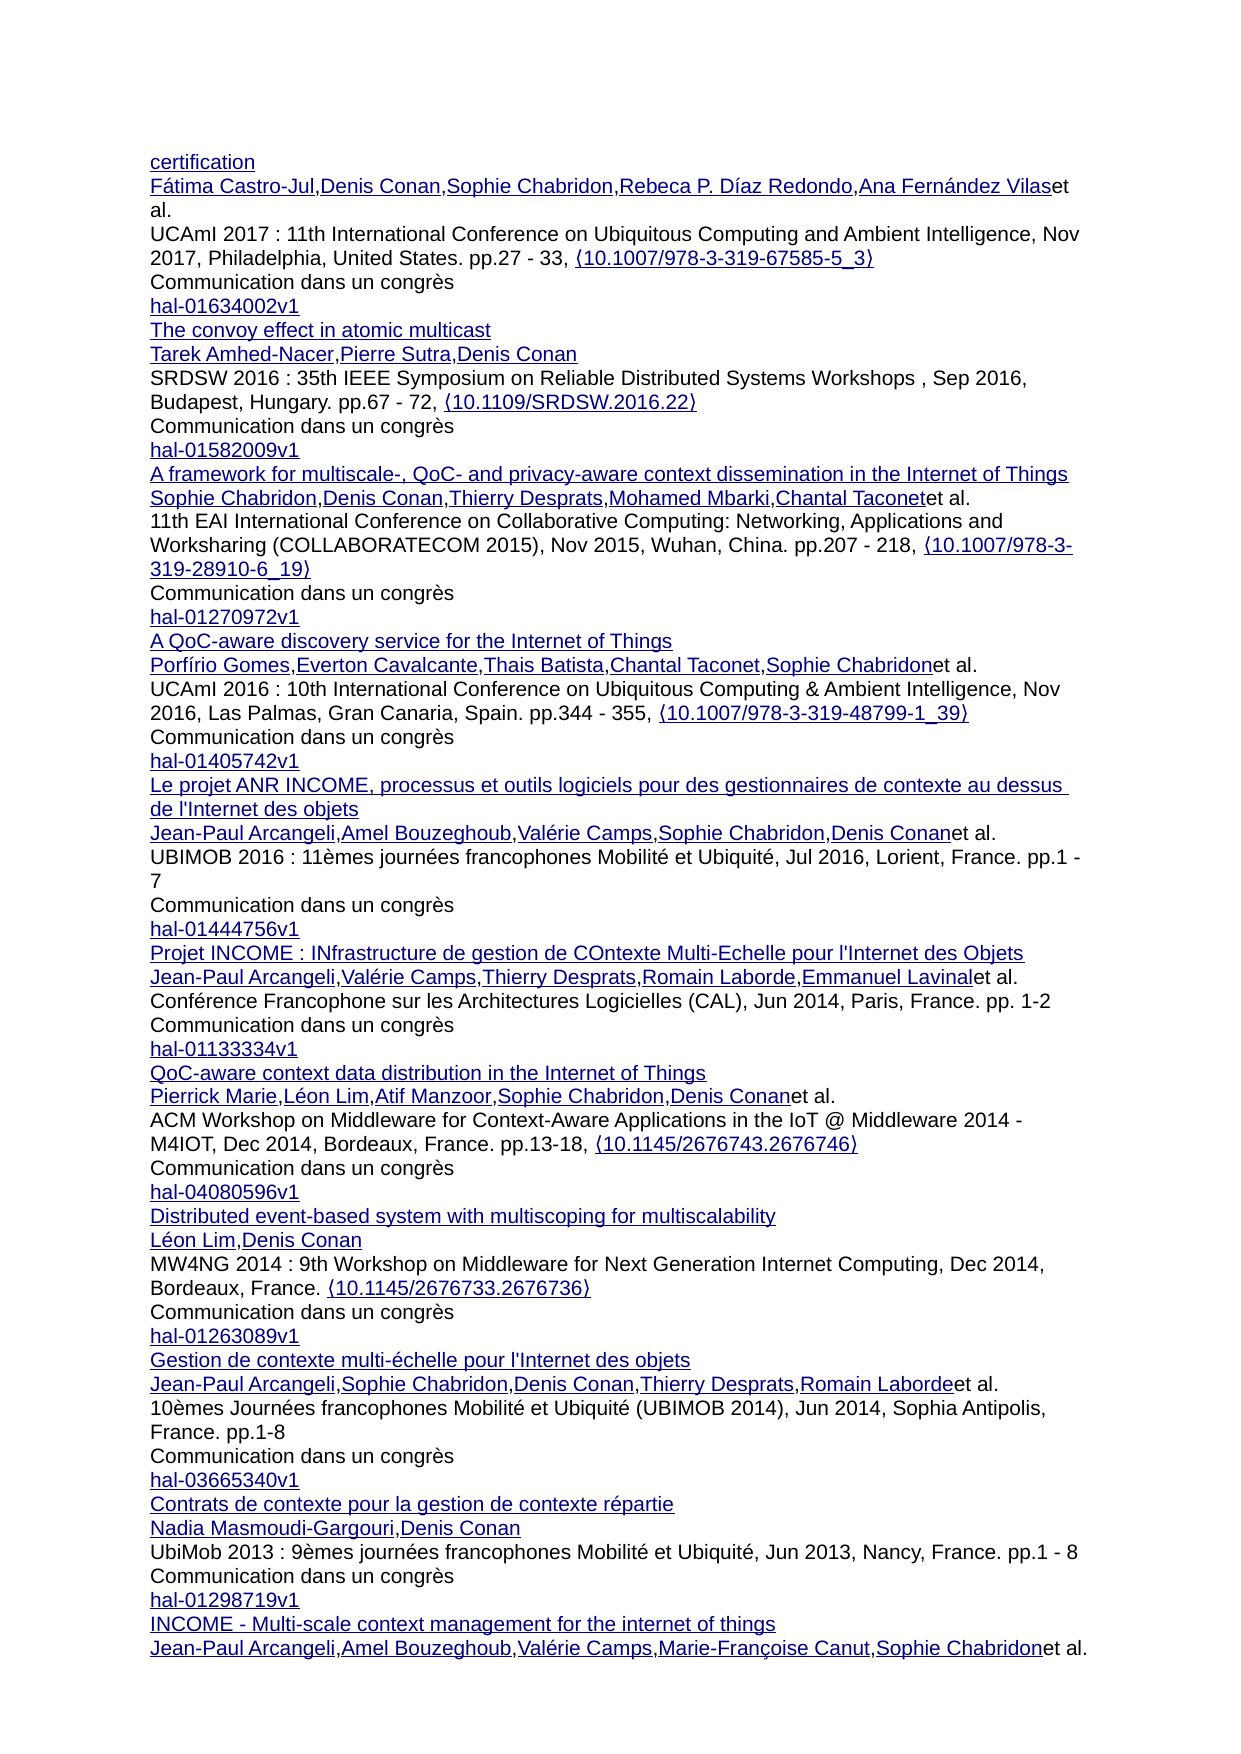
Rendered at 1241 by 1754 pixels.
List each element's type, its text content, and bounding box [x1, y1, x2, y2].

table_cell Le projet ANR INCOME, processus et outils logiciels pour des gestionnaires de contexte au dessus de l'Internet des objets Jean-Paul Arcangeli,Amel Bouzeghoub,Valérie Camps,Sophie Chabridon,Denis Conanet al. UBIMOB 2016 : 11èmes journées francophones Mobilité et Ubiquité, Jul 2016, Lorient, France. pp.1 - 7 Communication dans un congrès hal-01444756v1 [150, 773, 1090, 941]
table_cell Contrats de contexte pour la gestion de contexte répartie Nadia Masmoudi-Gargouri,Denis Conan UbiMob 2013 : 9èmes journées francophones Mobilité et Ubiquité, Jun 2013, Nancy, France. pp.1 - 8 Communication dans un congrès hal-01298719v1 [150, 1492, 1090, 1611]
table_cell A QoC-aware discovery service for the Internet of Things Porfírio Gomes,Everton Cavalcante,Thais Batista,Chantal Taconet,Sophie Chabridonet al. UCAmI 2016 : 10th International Conference on Ubiquitous Computing & Ambient Intelligence, Nov 2016, Las Palmas, Gran Canaria, Spain. pp.344 - 355, ⟨10.1007/978-3-319-48799-1_39⟩ Communication dans un congrès hal-01405742v1 [150, 629, 1090, 773]
table_cell A framework for multiscale-, QoC- and privacy-aware context dissemination in the Internet of Things Sophie Chabridon,Denis Conan,Thierry Desprats,Mohamed Mbarki,Chantal Taconetet al. 11th EAI International Conference on Collaborative Computing: Networking, Applications and Worksharing (COLLABORATECOM 2015), Nov 2015, Wuhan, China. pp.207 - 218, ⟨10.1007/978-3-319-28910-6_19⟩ Communication dans un congrès hal-01270972v1 [150, 461, 1090, 629]
table_cell The convoy effect in atomic multicast Tarek Amhed-Nacer,Pierre Sutra,Denis Conan SRDSW 2016 : 35th IEEE Symposium on Reliable Distributed Systems Workshops , Sep 2016, Budapest, Hungary. pp.67 - 72, ⟨10.1109/SRDSW.2016.22⟩ Communication dans un congrès hal-01582009v1 [150, 318, 1090, 461]
table_cell certification Fátima Castro-Jul,Denis Conan,Sophie Chabridon,Rebeca P. Díaz Redondo,Ana Fernández Vilaset al. UCAmI 2017 : 11th International Conference on Ubiquitous Computing and Ambient Intelligence, Nov 2017, Philadelphia, United States. pp.27 - 33, ⟨10.1007/978-3-319-67585-5_3⟩ Communication dans un congrès hal-01634002v1 [150, 150, 1090, 318]
table_cell Distributed event-based system with multiscoping for multiscalability Léon Lim,Denis Conan MW4NG 2014 : 9th Workshop on Middleware for Next Generation Internet Computing, Dec 2014, Bordeaux, France. ⟨10.1145/2676733.2676736⟩ Communication dans un congrès hal-01263089v1 [150, 1204, 1090, 1348]
table_cell Gestion de contexte multi-échelle pour l'Internet des objets Jean-Paul Arcangeli,Sophie Chabridon,Denis Conan,Thierry Desprats,Romain Labordeet al. 10èmes Journées francophones Mobilité et Ubiquité (UBIMOB 2014), Jun 2014, Sophia Antipolis, France. pp.1-8 Communication dans un congrès hal-03665340v1 [150, 1348, 1090, 1492]
table_cell INCOME - Multi-scale context management for the internet of things Jean-Paul Arcangeli,Amel Bouzeghoub,Valérie Camps,Marie-Françoise Canut,Sophie Chabridonet al. [150, 1611, 1090, 1659]
table_cell QoC-aware context data distribution in the Internet of Things Pierrick Marie,Léon Lim,Atif Manzoor,Sophie Chabridon,Denis Conanet al. ACM Workshop on Middleware for Context-Aware Applications in the IoT @ Middleware 2014 - M4IOT, Dec 2014, Bordeaux, France. pp.13-18, ⟨10.1145/2676743.2676746⟩ Communication dans un congrès hal-04080596v1 [150, 1060, 1090, 1204]
table_cell Projet INCOME : INfrastructure de gestion de COntexte Multi-Echelle pour l'Internet des Objets Jean-Paul Arcangeli,Valérie Camps,Thierry Desprats,Romain Laborde,Emmanuel Lavinalet al. Conférence Francophone sur les Architectures Logicielles (CAL), Jun 2014, Paris, France. pp. 1-2 Communication dans un congrès hal-01133334v1 [150, 941, 1090, 1060]
